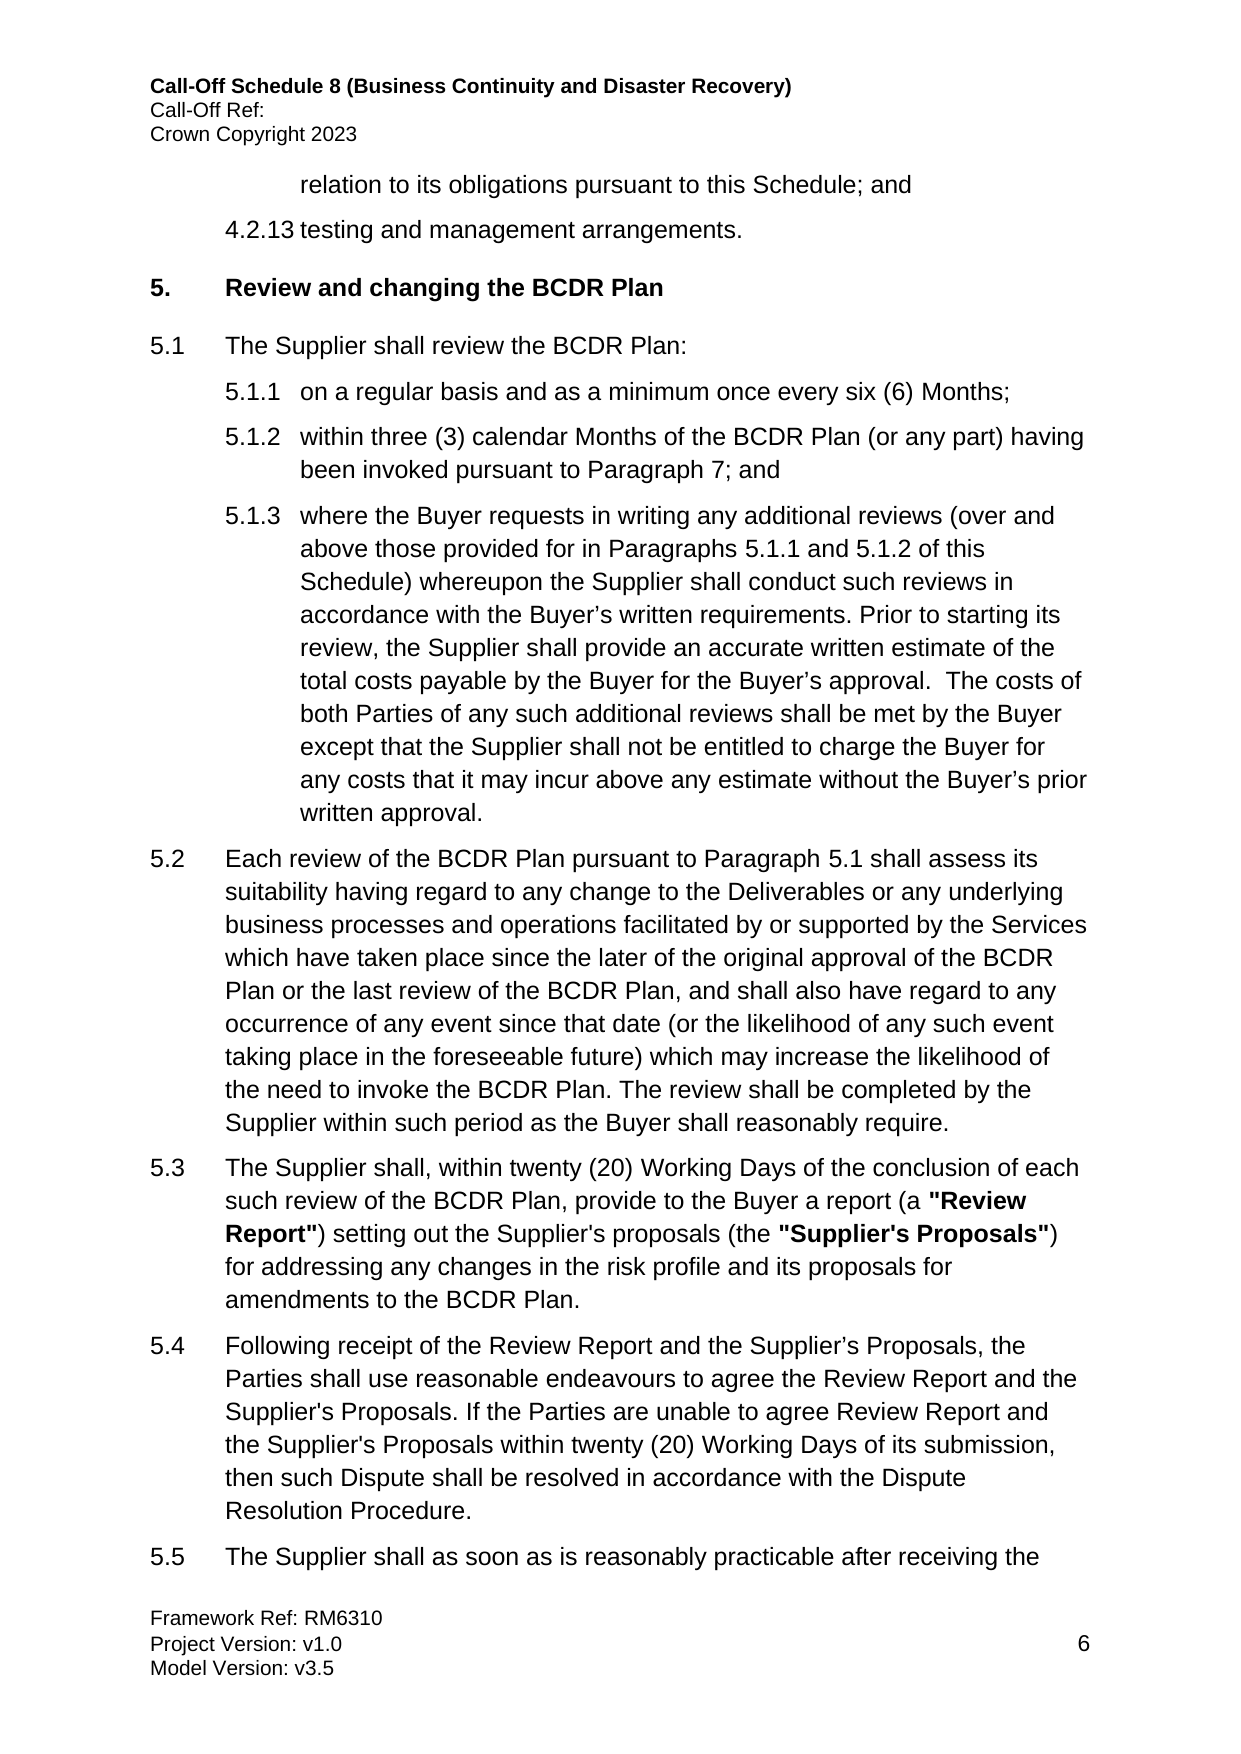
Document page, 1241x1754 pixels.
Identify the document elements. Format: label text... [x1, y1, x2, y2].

list Review and changing the BCDR Plan [150, 273, 1090, 302]
list Each review of the BCDR Plan pursuant to Paragraph 5.1 shall assess its suitability having regard to any change to the Deliverables or any underlying business processes and operations facilitated by or supported by the Services which have taken place since the later of the original approval of the BCDR Plan or the last review of the BCDR Plan, and shall also have regard to any occurrence of any event since that date (or the likelihood of any such event taking place in the foreseeable future) which may increase the likelihood of the need to invoke the BCDR Plan. The review shall be completed by the Supplier within such period as the Buyer shall reasonably require. [150, 843, 1090, 1136]
list relation to its obligations pursuant to this Schedule; and [225, 170, 1090, 198]
list within three (3) calendar Months of the BCDR Plan (or any part) having been invoked pursuant to Paragraph 7; and [225, 422, 1090, 484]
list The Supplier shall as soon as is reasonably practicable after receiving the [150, 1541, 1090, 1570]
list The Supplier shall, within twenty (20) Working Days of the conclusion of each such review of the BCDR Plan, provide to the Buyer a report (a "Review Report") setting out the Supplier's proposals (the "Supplier's Proposals") for addressing any changes in the risk profile and its proposals for amendments to the BCDR Plan. [150, 1153, 1090, 1314]
list testing and management arrangements. [225, 215, 1090, 244]
list where the Buyer requests in writing any additional reviews (over and above those provided for in Paragraphs 5.1.1 and 5.1.2 of this Schedule) whereupon the Supplier shall conduct such reviews in accordance with the Buyer’s written requirements. Prior to starting its review, the Supplier shall provide an accurate written estimate of the total costs payable by the Buyer for the Buyer’s approval. The costs of both Parties of any such additional reviews shall be met by the Buyer except that the Supplier shall not be entitled to charge the Buyer for any costs that it may incur above any estimate without the Buyer’s prior written approval. [225, 501, 1090, 827]
list on a regular basis and as a minimum once every six (6) Months; [225, 377, 1090, 406]
list Following receipt of the Review Report and the Supplier’s Proposals, the Parties shall use reasonable endeavours to agree the Review Report and the Supplier's Proposals. If the Parties are unable to agree Review Report and the Supplier's Proposals within twenty (20) Working Days of its submission, then such Dispute shall be resolved in accordance with the Dispute Resolution Procedure. [150, 1331, 1090, 1525]
list The Supplier shall review the BCDR Plan: [150, 331, 1090, 360]
